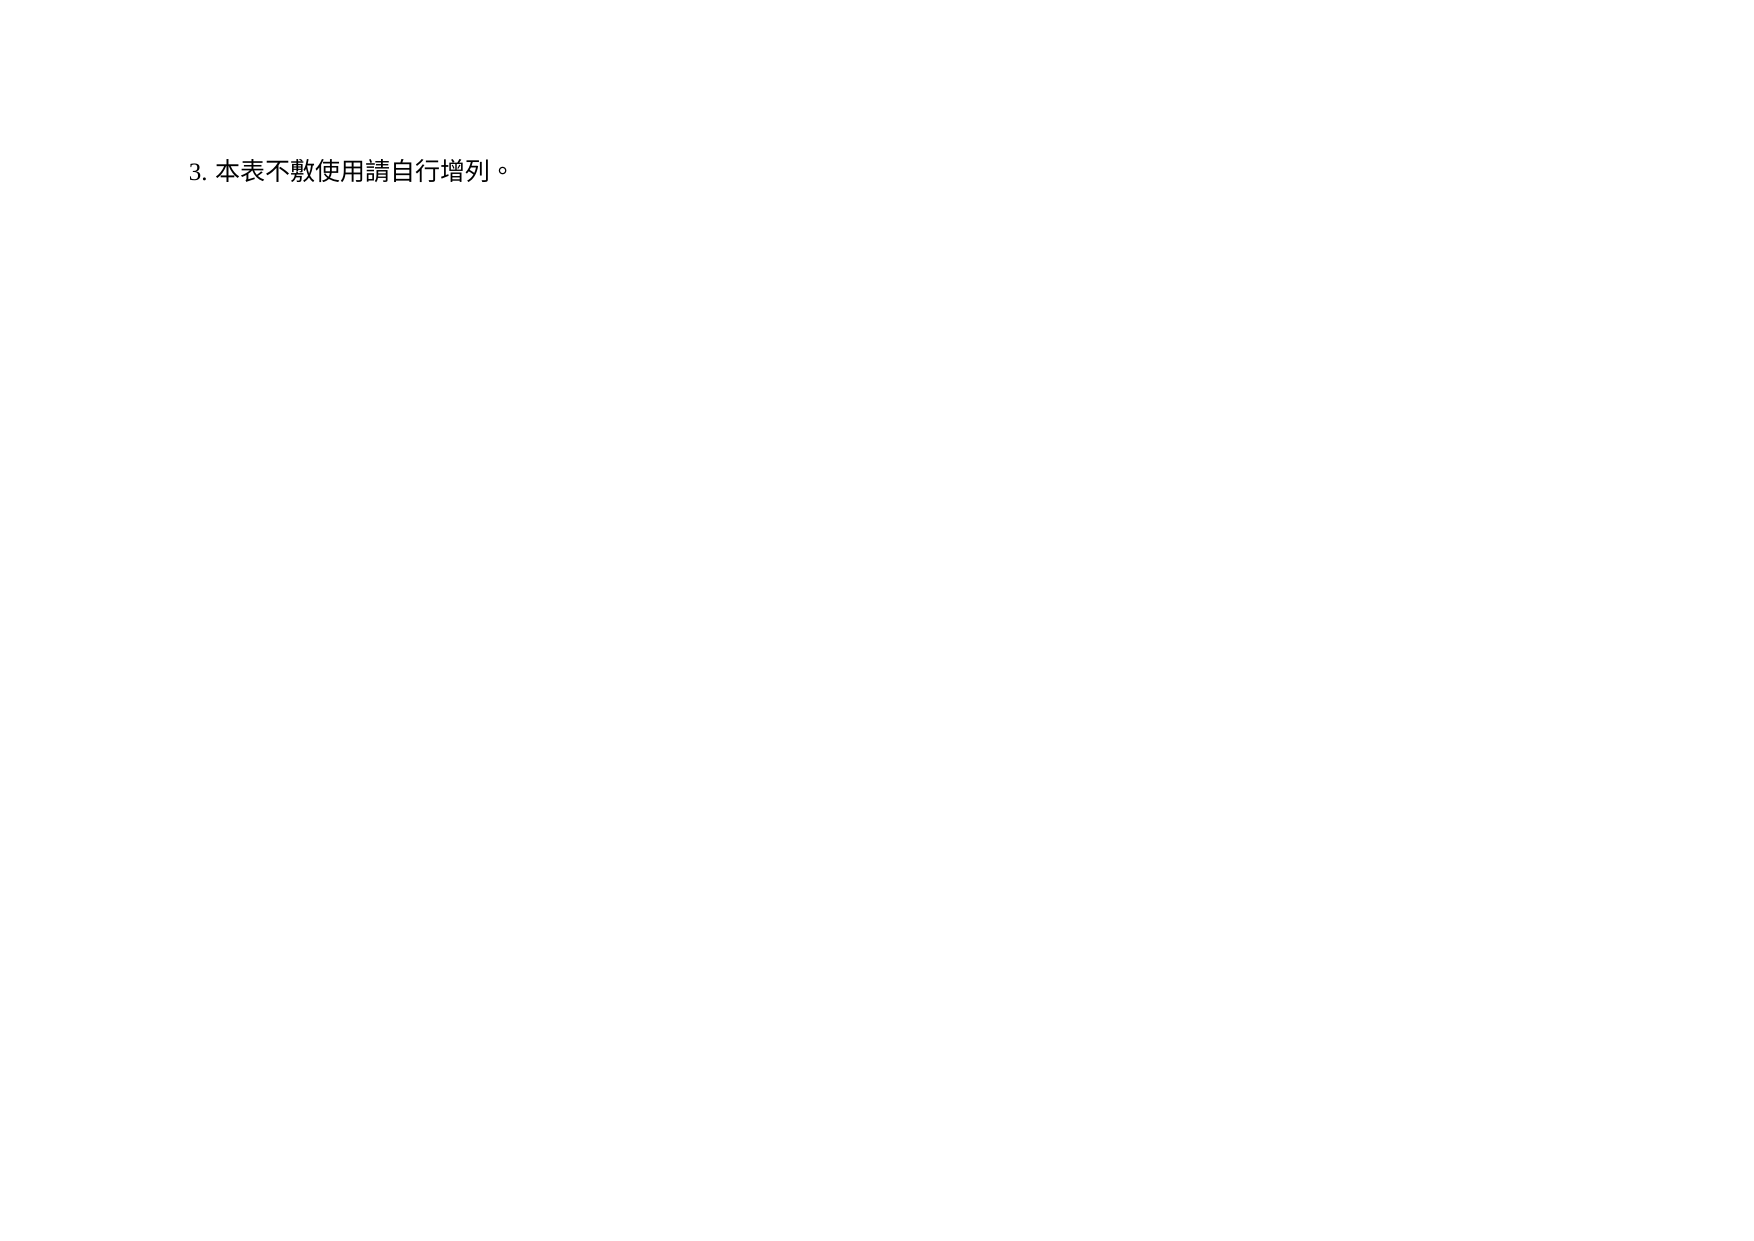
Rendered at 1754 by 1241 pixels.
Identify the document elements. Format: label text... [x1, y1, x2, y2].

list 本表不敷使用請自行增列。 [189, 128, 1604, 191]
